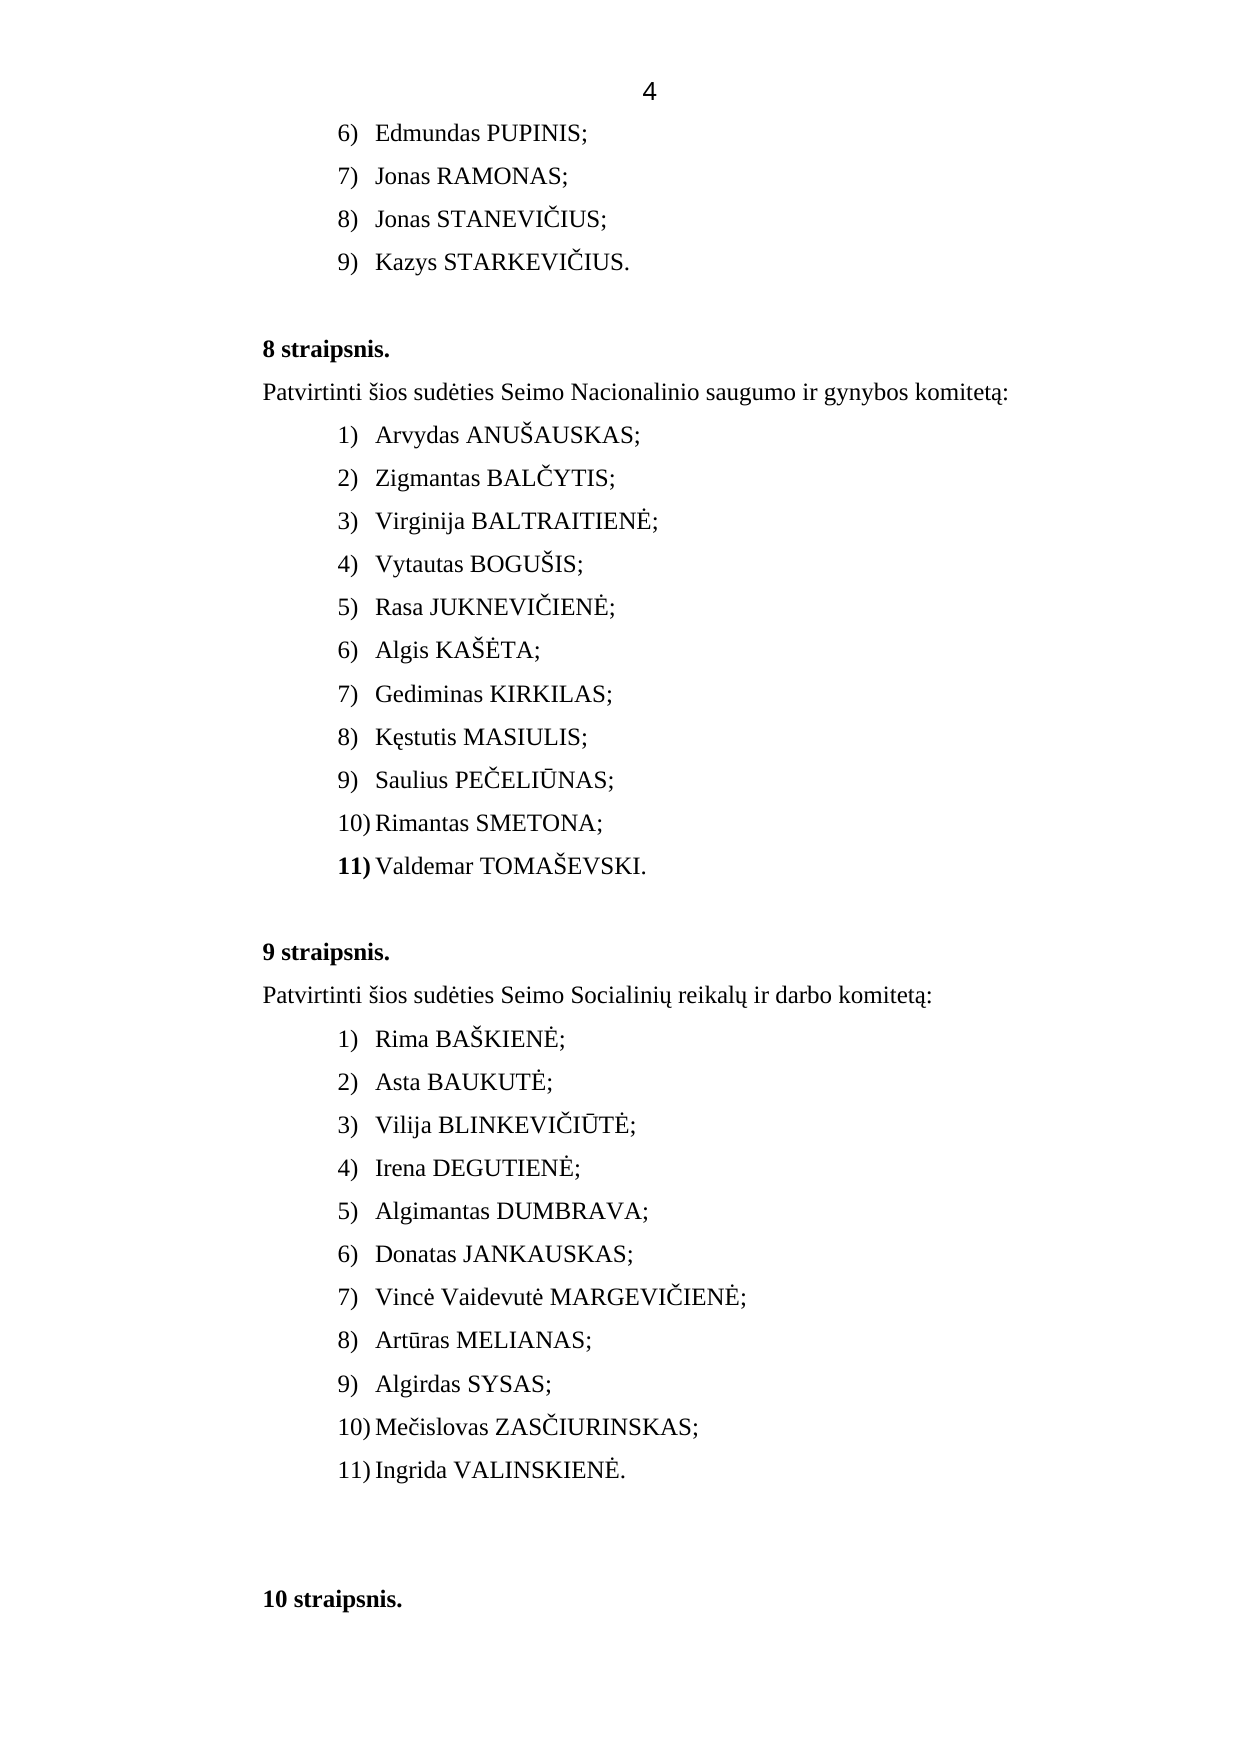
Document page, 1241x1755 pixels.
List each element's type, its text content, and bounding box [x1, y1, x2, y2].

text 6) Algis KAŠĖTA; [337, 636, 1120, 664]
text 6) Donatas JANKAUSKAS; [337, 1239, 1120, 1268]
text 9) Algirdas SYSAS; [337, 1369, 1120, 1397]
text 3) Virginija BALTRAITIENĖ; [337, 506, 1120, 535]
text 8) Jonas STANEVIČIUS; [337, 204, 1120, 233]
text 7) Vincė Vaidevutė MARGEVIČIENĖ; [337, 1282, 1120, 1311]
text 5) Rasa JUKNEVIČIENĖ; [337, 592, 1120, 621]
text 5) Algimantas DUMBRAVA; [337, 1196, 1120, 1225]
text 2) Zigmantas BALČYTIS; [337, 463, 1120, 492]
text 2) Asta BAUKUTĖ; [337, 1067, 1120, 1096]
text 4) Vytautas BOGUŠIS; [337, 549, 1120, 578]
text 9) Kazys STARKEVIČIUS. [337, 247, 1120, 276]
text 4) Irena DEGUTIENĖ; [337, 1153, 1120, 1182]
text 8) Artūras MELIANAS; [337, 1326, 1120, 1354]
text 11) Valdemar TOMAŠEVSKI. [337, 851, 1120, 880]
text 1) Rima BAŠKIENĖ; [337, 1024, 1120, 1052]
text Patvirtinti šios sudėties Seimo Nacionalinio saugumo ir gynybos komitetą: [187, 377, 1120, 406]
text 9) Saulius PEČELIŪNAS; [337, 765, 1120, 794]
text 10 straipsnis. [187, 1584, 1120, 1613]
text 7) Gediminas KIRKILAS; [337, 679, 1120, 707]
text 6) Edmundas PUPINIS; [337, 118, 1120, 147]
text 8) Kęstutis MASIULIS; [337, 722, 1120, 751]
text 3) Vilija BLINKEVIČIŪTĖ; [337, 1110, 1120, 1139]
text Patvirtinti šios sudėties Seimo Socialinių reikalų ir darbo komitetą: [187, 981, 1120, 1009]
text 1) Arvydas ANUŠAUSKAS; [337, 420, 1120, 449]
text 8 straipsnis. [187, 334, 1120, 362]
text 9 straipsnis. [187, 937, 1120, 966]
text 10) Mečislovas ZASČIURINSKAS; [337, 1412, 1120, 1441]
text 10) Rimantas SMETONA; [337, 808, 1120, 837]
text 11) Ingrida VALINSKIENĖ. [337, 1455, 1120, 1484]
text 7) Jonas RAMONAS; [337, 161, 1120, 190]
